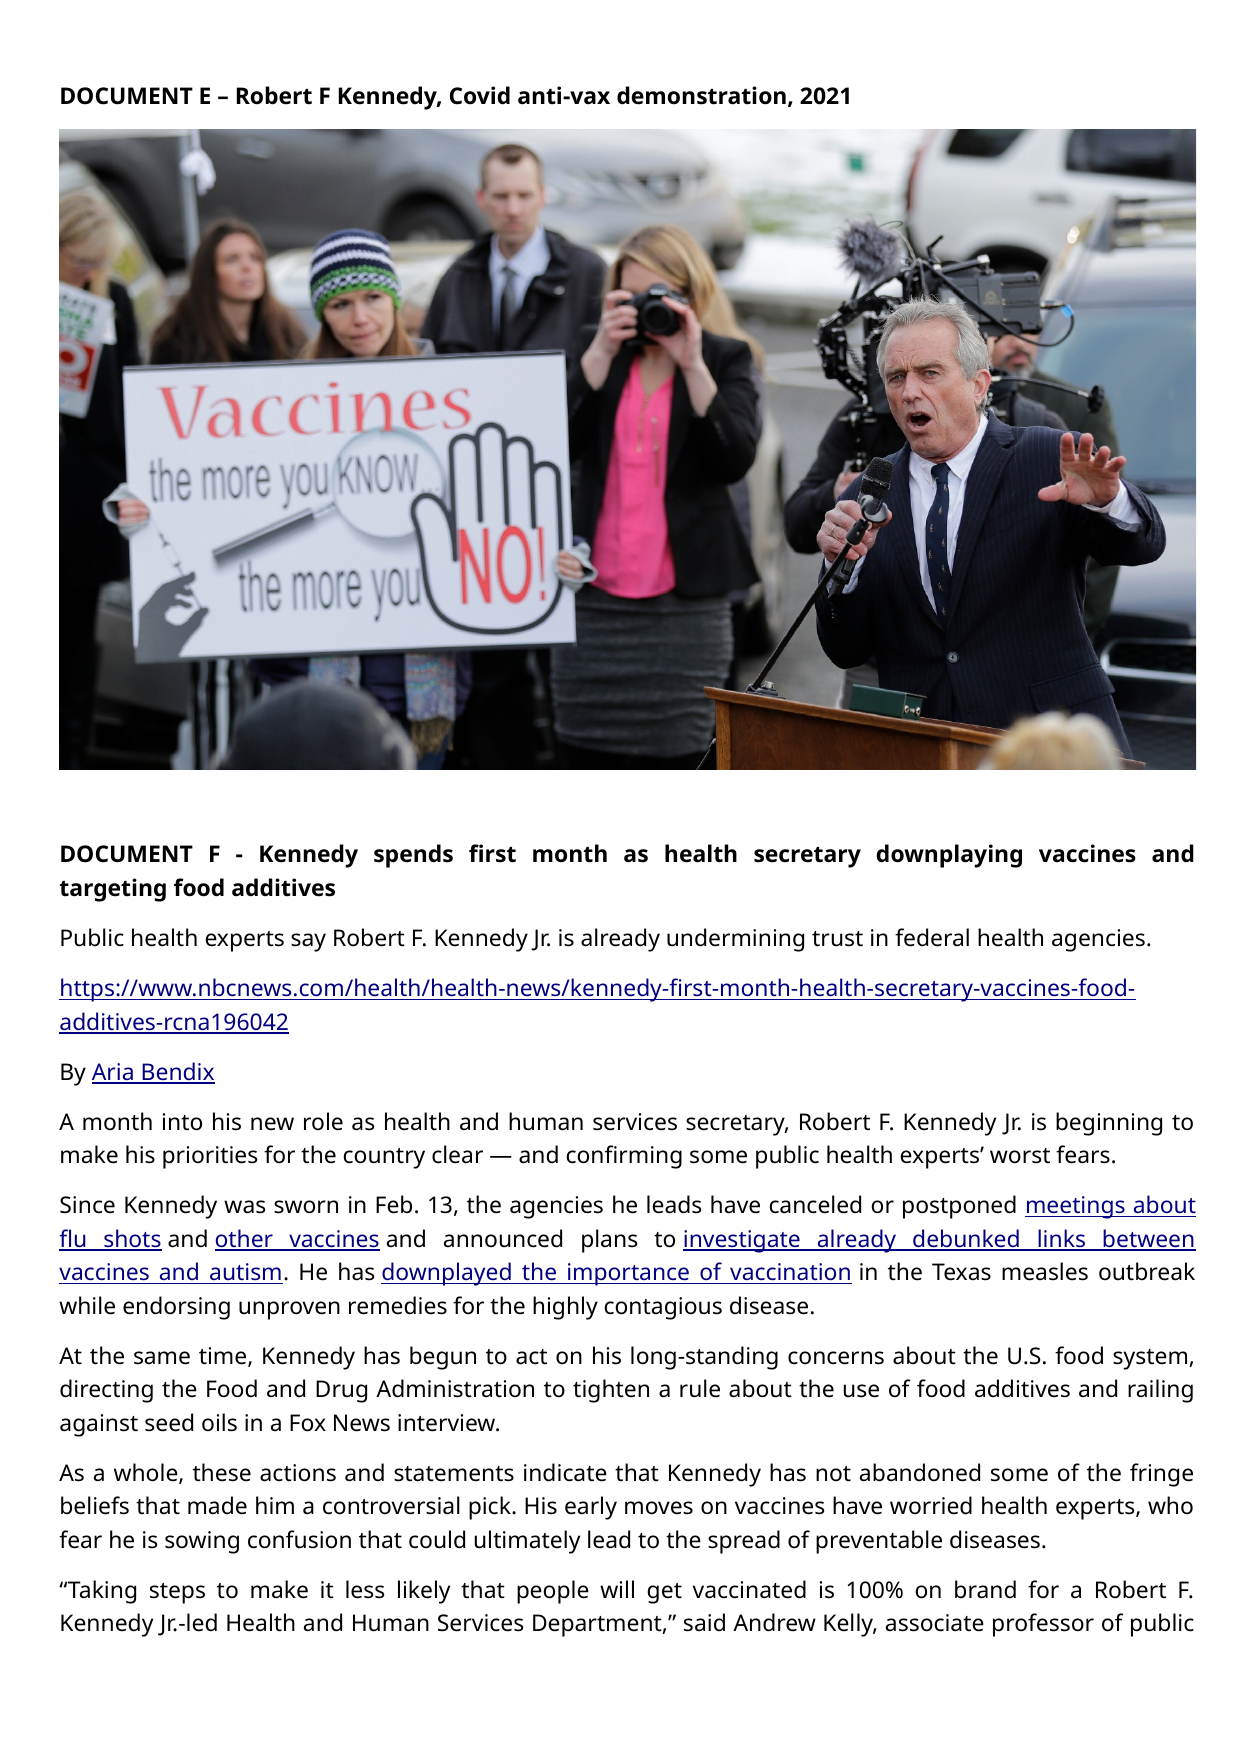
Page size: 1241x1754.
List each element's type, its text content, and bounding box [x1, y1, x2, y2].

text A month into his new role as health and human services secretary, Robert F. Kennedy Jr. is beginning to make his priorities for the country clear — and confirming some public health experts’ worst fears. [59, 1106, 1196, 1170]
text DOCUMENT F - Kennedy spends first month as health secretary downplaying vaccines and targeting food additives [59, 838, 1196, 903]
text https://www.nbcnews.com/health/health-news/kennedy-first-month-health-secretary-vaccines-food-additives-rcna196042 [59, 972, 1196, 1037]
text As a whole, these actions and statements indicate that Kennedy has not abandoned some of the fringe beliefs that made him a controversial pick. His early moves on vaccines have worried health experts, who fear he is sowing confusion that could ultimately lead to the spread of preventable diseases. [59, 1457, 1196, 1555]
text DOCUMENT E – Robert F Kennedy, Covid anti-vax demonstration, 2021 [59, 80, 1196, 111]
text Since Kennedy was sworn in Feb. 13, the agencies he leads have canceled or postponed meetings about flu shots and other vaccines and announced plans to investigate already debunked links between vaccines and autism. He has downplayed the importance of vaccination in the Texas measles outbreak while endorsing unproven remedies for the highly contagious disease. [59, 1189, 1196, 1321]
text At the same time, Kennedy has begun to act on his long-standing concerns about the U.S. food system, directing the Food and Drug Administration to tighten a rule about the use of food additives and railing against seed oils in a Fox News interview. [59, 1340, 1196, 1438]
text Public health experts say Robert F. Kennedy Jr. is already undermining trust in federal health agencies. [59, 922, 1196, 953]
text By Aria Bendix [59, 1056, 1196, 1087]
text “Taking steps to make it less likely that people will get vaccinated is 100% on brand for a Robert F. Kennedy Jr.-led Health and Human Services Department,” said Andrew Kelly, associate professor of public [59, 1574, 1196, 1638]
